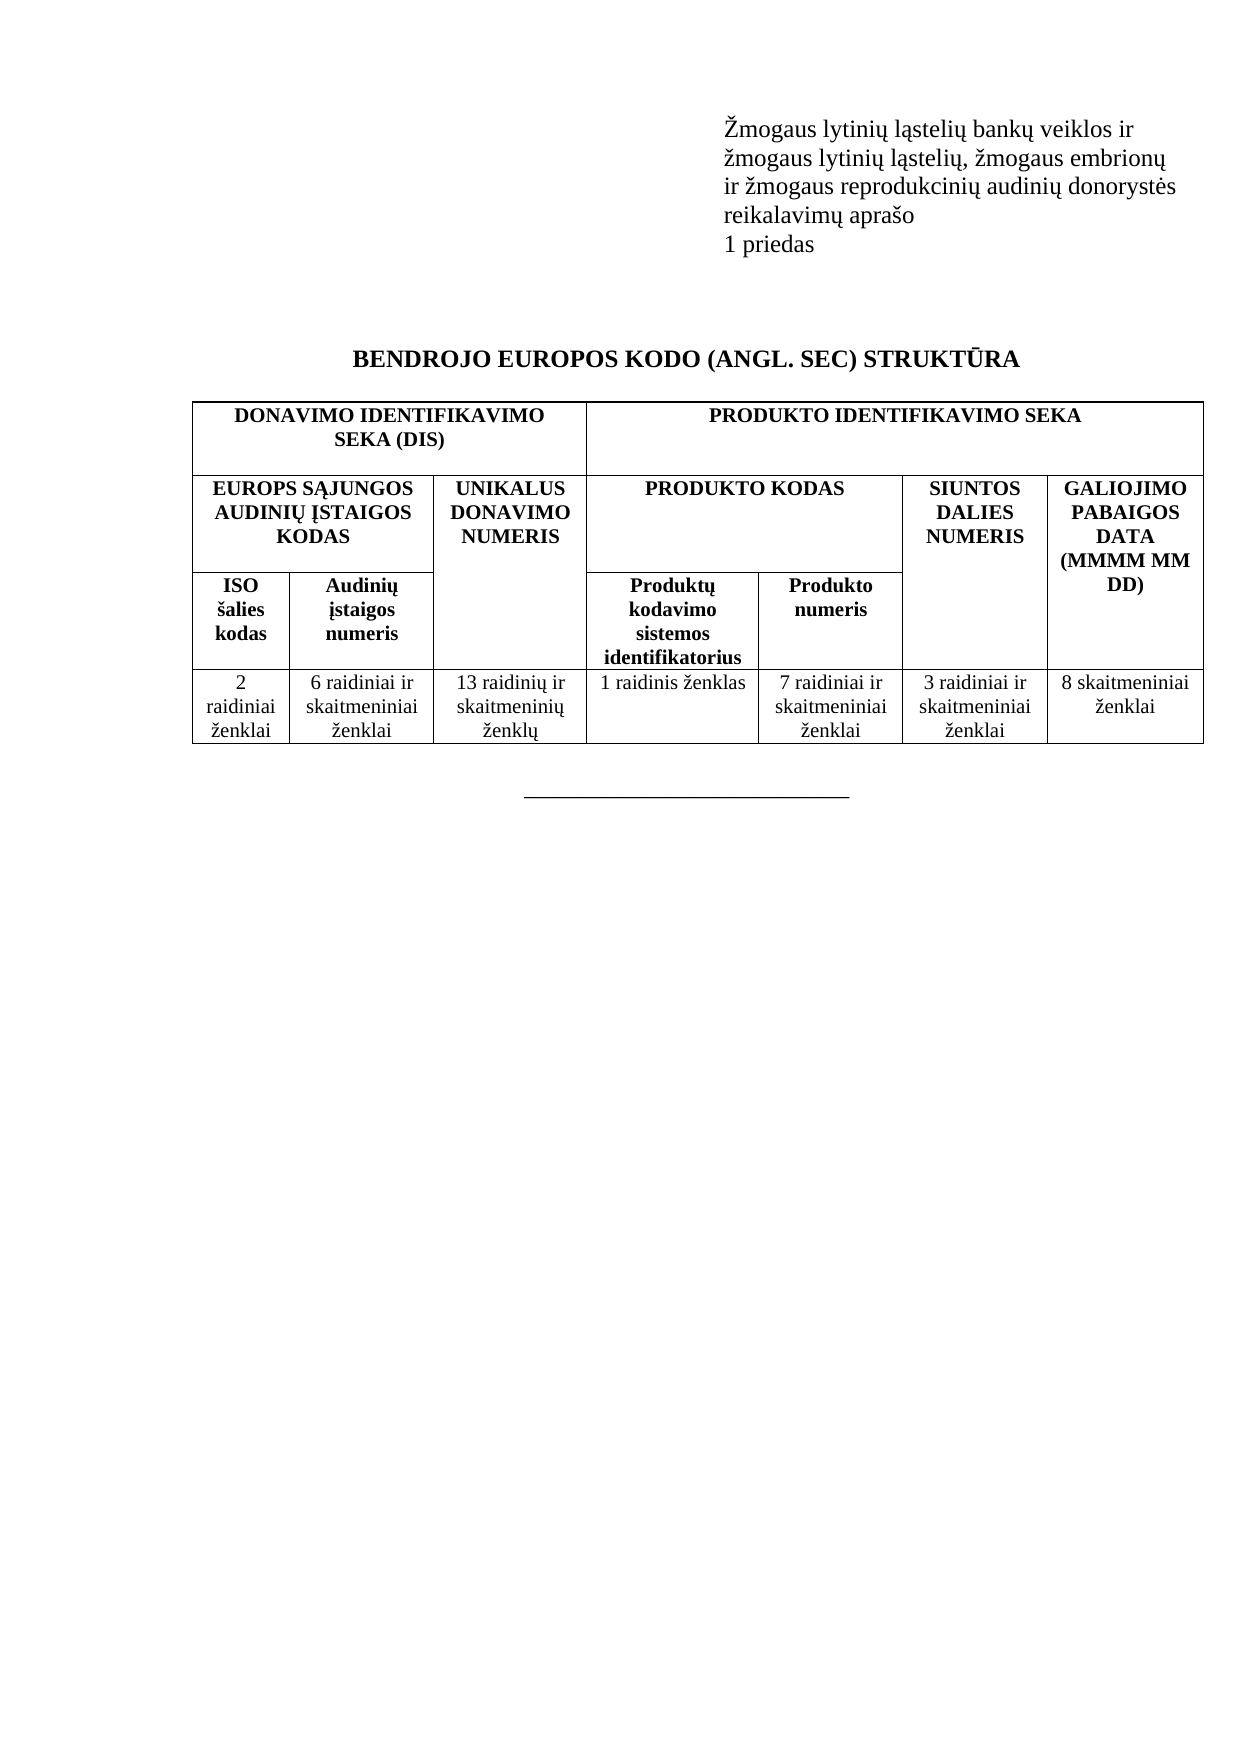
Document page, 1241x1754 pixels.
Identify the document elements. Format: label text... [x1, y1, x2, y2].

table_cell UNIKALUS DONAVIMO NUMERIS [434, 476, 586, 669]
table_cell Audinių įstaigos numeris [290, 573, 433, 669]
table_cell Produktų kodavimo sistemos identifikatorius [587, 573, 758, 669]
table_cell 3 raidiniai ir skaitmeniniai ženklai [903, 670, 1047, 742]
table_cell PRODUKTO KODAS [587, 476, 902, 572]
table_cell ISO šalies kodas [193, 573, 289, 669]
table_cell 13 raidinių ir skaitmeninių ženklų [434, 670, 586, 742]
table_cell SIUNTOS DALIES NUMERIS [903, 476, 1047, 669]
text ir žmogaus reprodukcinių audinių donorystės [192, 171, 1181, 200]
table_cell 6 raidiniai ir skaitmeniniai ženklai [290, 670, 433, 742]
text reikalavimų aprašo [192, 200, 1181, 229]
table_cell 1 raidinis ženklas [587, 670, 758, 742]
text Žmogaus lytinių ląstelių bankų veiklos ir [192, 114, 1181, 143]
text __________________________ [192, 772, 1181, 801]
table_header DONAVIMO IDENTIFIKAVIMO SEKA (DIS) [193, 403, 586, 475]
table_cell GALIOJIMO PABAIGOS DATA (MMMM MM DD) [1048, 476, 1203, 669]
table_cell EUROPS SĄJUNGOS AUDINIŲ ĮSTAIGOS KODAS [193, 476, 433, 572]
text 1 priedas [192, 229, 1181, 258]
table_cell Produkto numeris [759, 573, 902, 669]
table_cell 7 raidiniai ir skaitmeniniai ženklai [759, 670, 902, 742]
table_cell 2 raidiniai ženklai [193, 670, 289, 742]
table_cell 8 skaitmeniniai ženklai [1048, 670, 1203, 742]
text BENDROJO EUROPOS KODO (ANGL. SEC) STRUKTŪRA [192, 344, 1181, 373]
text žmogaus lytinių ląstelių, žmogaus embrionų [192, 143, 1181, 171]
table_header PRODUKTO IDENTIFIKAVIMO SEKA [587, 403, 1203, 475]
